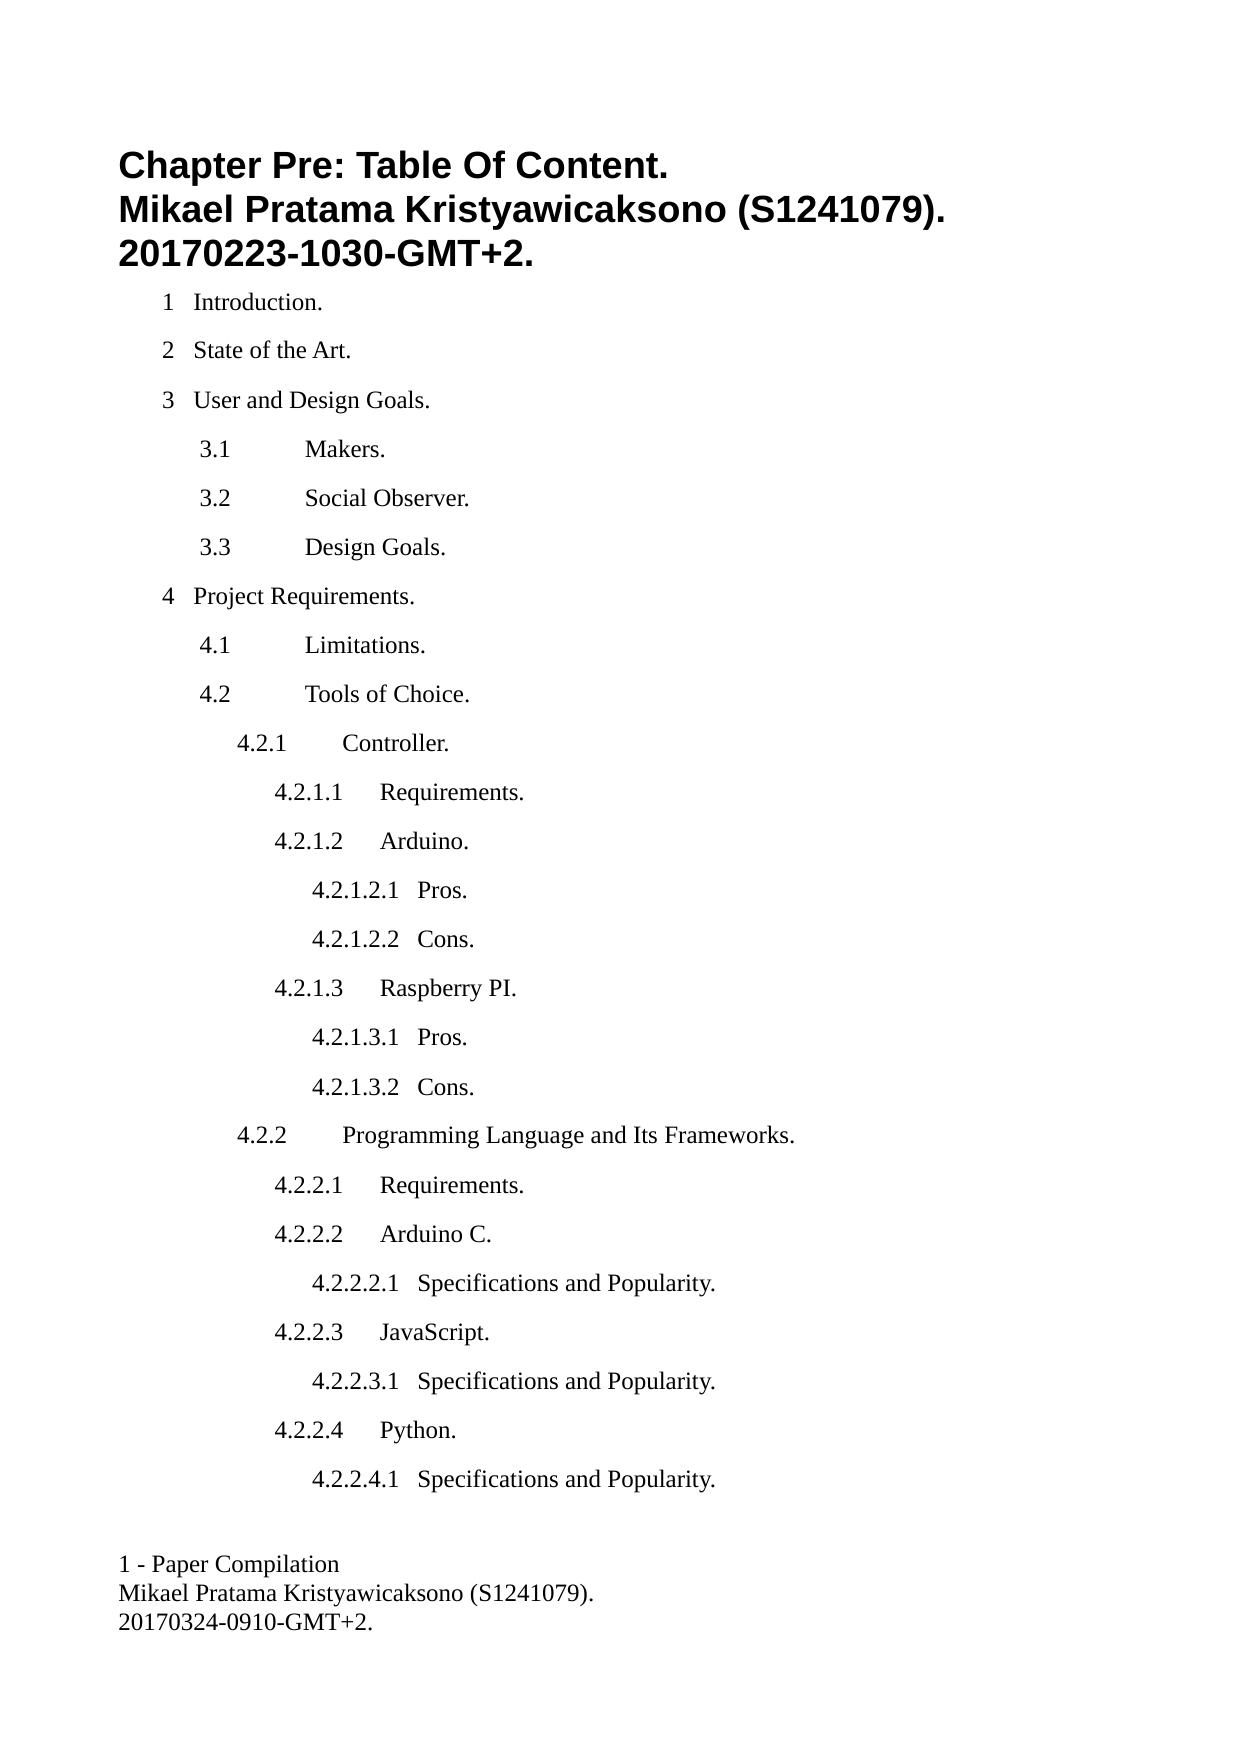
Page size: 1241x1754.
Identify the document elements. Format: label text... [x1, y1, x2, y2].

list Specifications and Popularity. [306, 1268, 1122, 1297]
list Pros. [306, 1022, 1122, 1051]
list User and Design Goals. [156, 385, 1122, 413]
list Raspberry PI. [268, 973, 1122, 1002]
list JavaScript. [268, 1317, 1122, 1346]
subtitle Chapter Pre: Table Of Content. Mikael Pratama Kristyawicaksono (S1241079). 20170223-1030-GMT+2. [118, 143, 1122, 274]
list Python. [268, 1415, 1122, 1444]
list Project Requirements. [156, 581, 1122, 610]
list State of the Art. [156, 336, 1122, 364]
list Social Observer. [193, 483, 1122, 512]
list Limitations. [193, 630, 1122, 659]
list Controller. [231, 728, 1122, 757]
list Cons. [306, 924, 1122, 953]
list Requirements. [268, 1170, 1122, 1198]
list Specifications and Popularity. [306, 1464, 1122, 1493]
list Makers. [193, 434, 1122, 462]
list Design Goals. [193, 532, 1122, 561]
list Arduino C. [268, 1219, 1122, 1247]
list Requirements. [268, 777, 1122, 806]
list Arduino. [268, 826, 1122, 855]
list Introduction. [156, 287, 1122, 315]
list Pros. [306, 875, 1122, 904]
list Programming Language and Its Frameworks. [231, 1121, 1122, 1149]
list Specifications and Popularity. [306, 1366, 1122, 1395]
list Cons. [306, 1072, 1122, 1100]
list Tools of Choice. [193, 679, 1122, 708]
